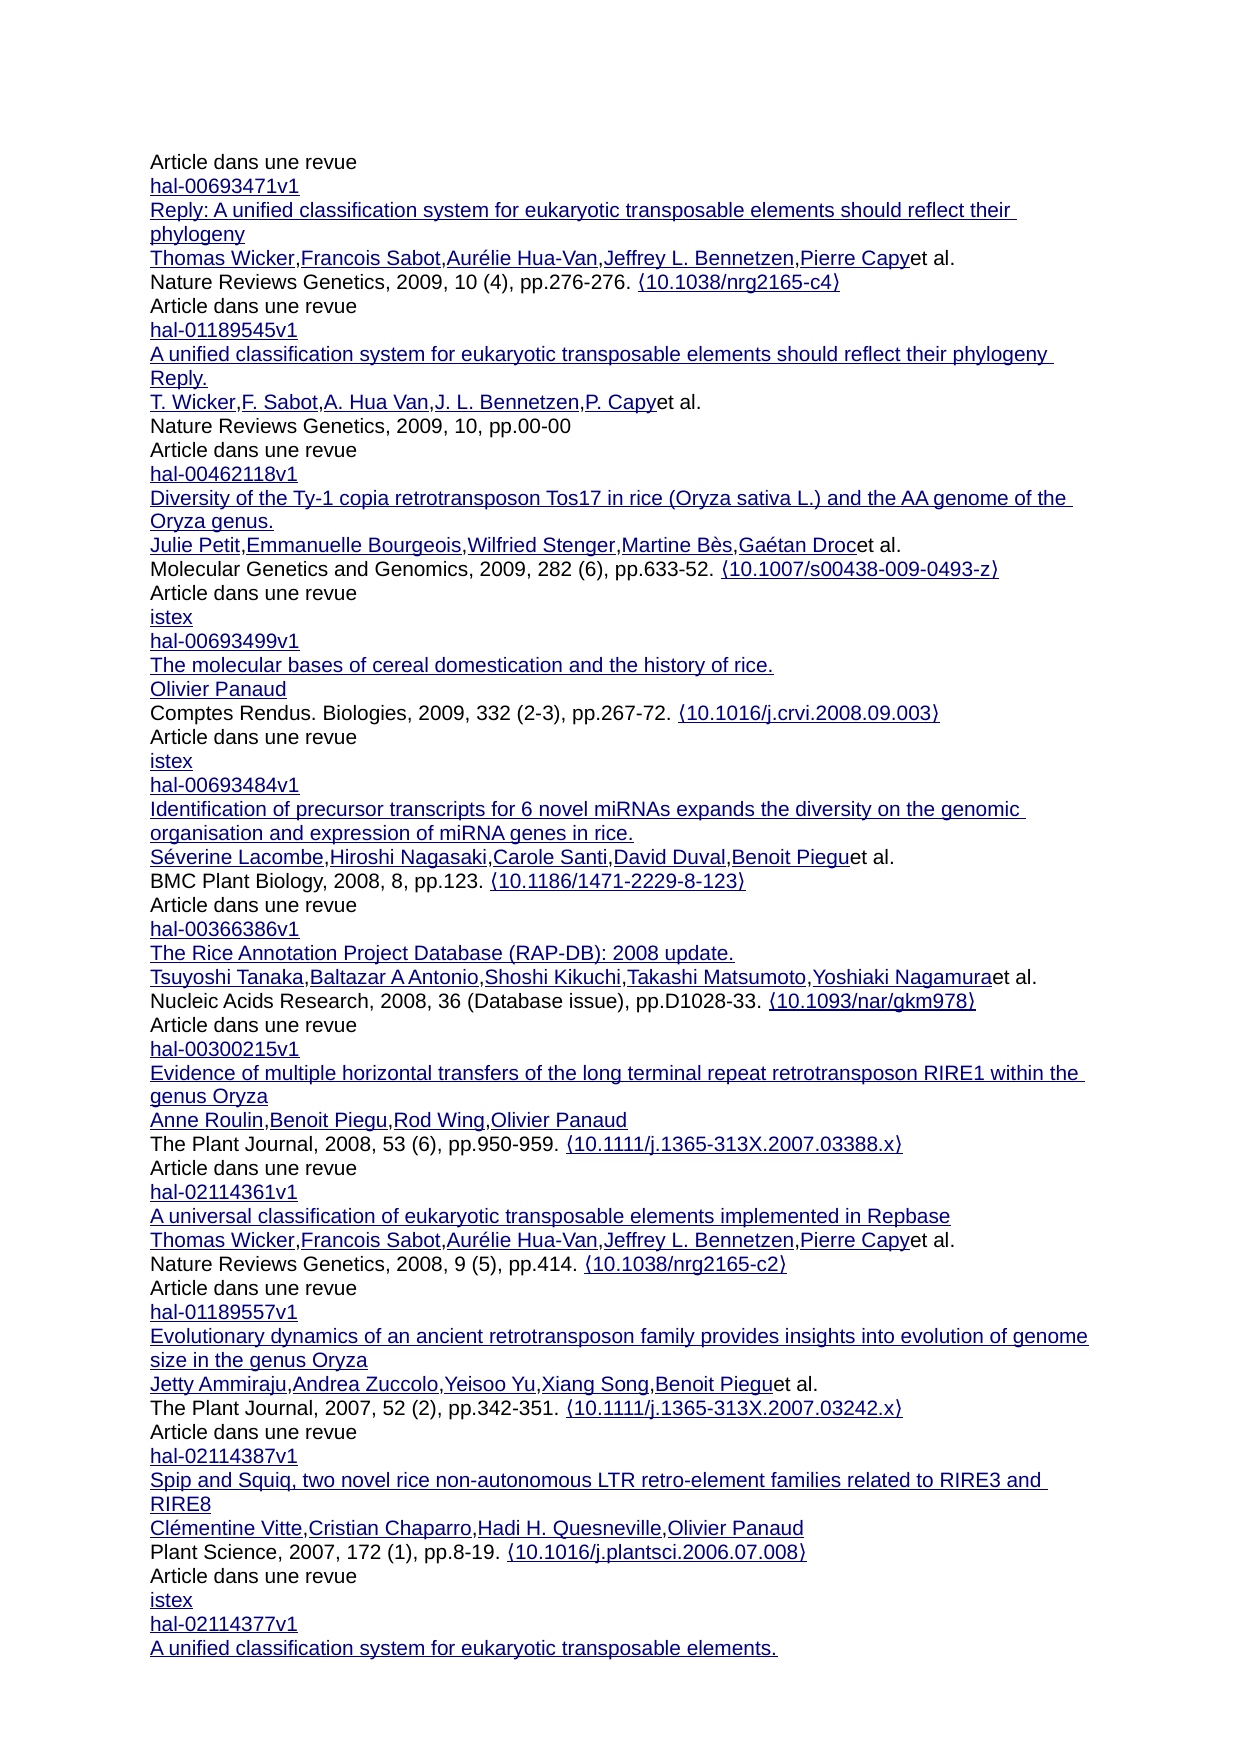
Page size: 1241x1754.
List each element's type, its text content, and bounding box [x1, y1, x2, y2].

table_cell Reply: A unified classification system for eukaryotic transposable elements should reflect their phylogeny Thomas Wicker,Francois Sabot,Aurélie Hua-Van,Jeffrey L. Bennetzen,Pierre Capyet al. Nature Reviews Genetics, 2009, 10 (4), pp.276-276. ⟨10.1038/nrg2165-c4⟩ Article dans une revue hal-01189545v1 [150, 198, 1090, 342]
table_cell The Rice Annotation Project Database (RAP-DB): 2008 update. Tsuyoshi Tanaka,Baltazar A Antonio,Shoshi Kikuchi,Takashi Matsumoto,Yoshiaki Nagamuraet al. Nucleic Acids Research, 2008, 36 (Database issue), pp.D1028-33. ⟨10.1093/nar/gkm978⟩ Article dans une revue hal-00300215v1 [150, 941, 1090, 1060]
table_cell The molecular bases of cereal domestication and the history of rice. Olivier Panaud Comptes Rendus. Biologies, 2009, 332 (2-3), pp.267-72. ⟨10.1016/j.crvi.2008.09.003⟩ Article dans une revue istex hal-00693484v1 [150, 653, 1090, 797]
table_cell Diversity of the Ty-1 copia retrotransposon Tos17 in rice (Oryza sativa L.) and the AA genome of the Oryza genus. Julie Petit,Emmanuelle Bourgeois,Wilfried Stenger,Martine Bès,Gaétan Drocet al. Molecular Genetics and Genomics, 2009, 282 (6), pp.633-52. ⟨10.1007/s00438-009-0493-z⟩ Article dans une revue istex hal-00693499v1 [150, 485, 1090, 653]
table_cell A unified classification system for eukaryotic transposable elements. [150, 1635, 1090, 1659]
table_cell A universal classification of eukaryotic transposable elements implemented in Repbase Thomas Wicker,Francois Sabot,Aurélie Hua-Van,Jeffrey L. Bennetzen,Pierre Capyet al. Nature Reviews Genetics, 2008, 9 (5), pp.414. ⟨10.1038/nrg2165-c2⟩ Article dans une revue hal-01189557v1 [150, 1204, 1090, 1324]
table_cell Article dans une revue hal-00693471v1 [150, 150, 1090, 198]
table_cell A unified classification system for eukaryotic transposable elements should reflect their phylogeny Reply. T. Wicker,F. Sabot,A. Hua Van,J. L. Bennetzen,P. Capyet al. Nature Reviews Genetics, 2009, 10, pp.00-00 Article dans une revue hal-00462118v1 [150, 342, 1090, 485]
table_cell Evolutionary dynamics of an ancient retrotransposon family provides insights into evolution of genome size in the genus Oryza Jetty Ammiraju,Andrea Zuccolo,Yeisoo Yu,Xiang Song,Benoit Pieguet al. The Plant Journal, 2007, 52 (2), pp.342-351. ⟨10.1111/j.1365-313X.2007.03242.x⟩ Article dans une revue hal-02114387v1 [150, 1324, 1090, 1468]
table_cell Spip and Squiq, two novel rice non-autonomous LTR retro-element families related to RIRE3 and RIRE8 Clémentine Vitte,Cristian Chaparro,Hadi H. Quesneville,Olivier Panaud Plant Science, 2007, 172 (1), pp.8-19. ⟨10.1016/j.plantsci.2006.07.008⟩ Article dans une revue istex hal-02114377v1 [150, 1468, 1090, 1635]
table_cell Identification of precursor transcripts for 6 novel miRNAs expands the diversity on the genomic organisation and expression of miRNA genes in rice. Séverine Lacombe,Hiroshi Nagasaki,Carole Santi,David Duval,Benoit Pieguet al. BMC Plant Biology, 2008, 8, pp.123. ⟨10.1186/1471-2229-8-123⟩ Article dans une revue hal-00366386v1 [150, 797, 1090, 941]
table_cell Evidence of multiple horizontal transfers of the long terminal repeat retrotransposon RIRE1 within the genus Oryza Anne Roulin,Benoit Piegu,Rod Wing,Olivier Panaud The Plant Journal, 2008, 53 (6), pp.950-959. ⟨10.1111/j.1365-313X.2007.03388.x⟩ Article dans une revue hal-02114361v1 [150, 1060, 1090, 1204]
